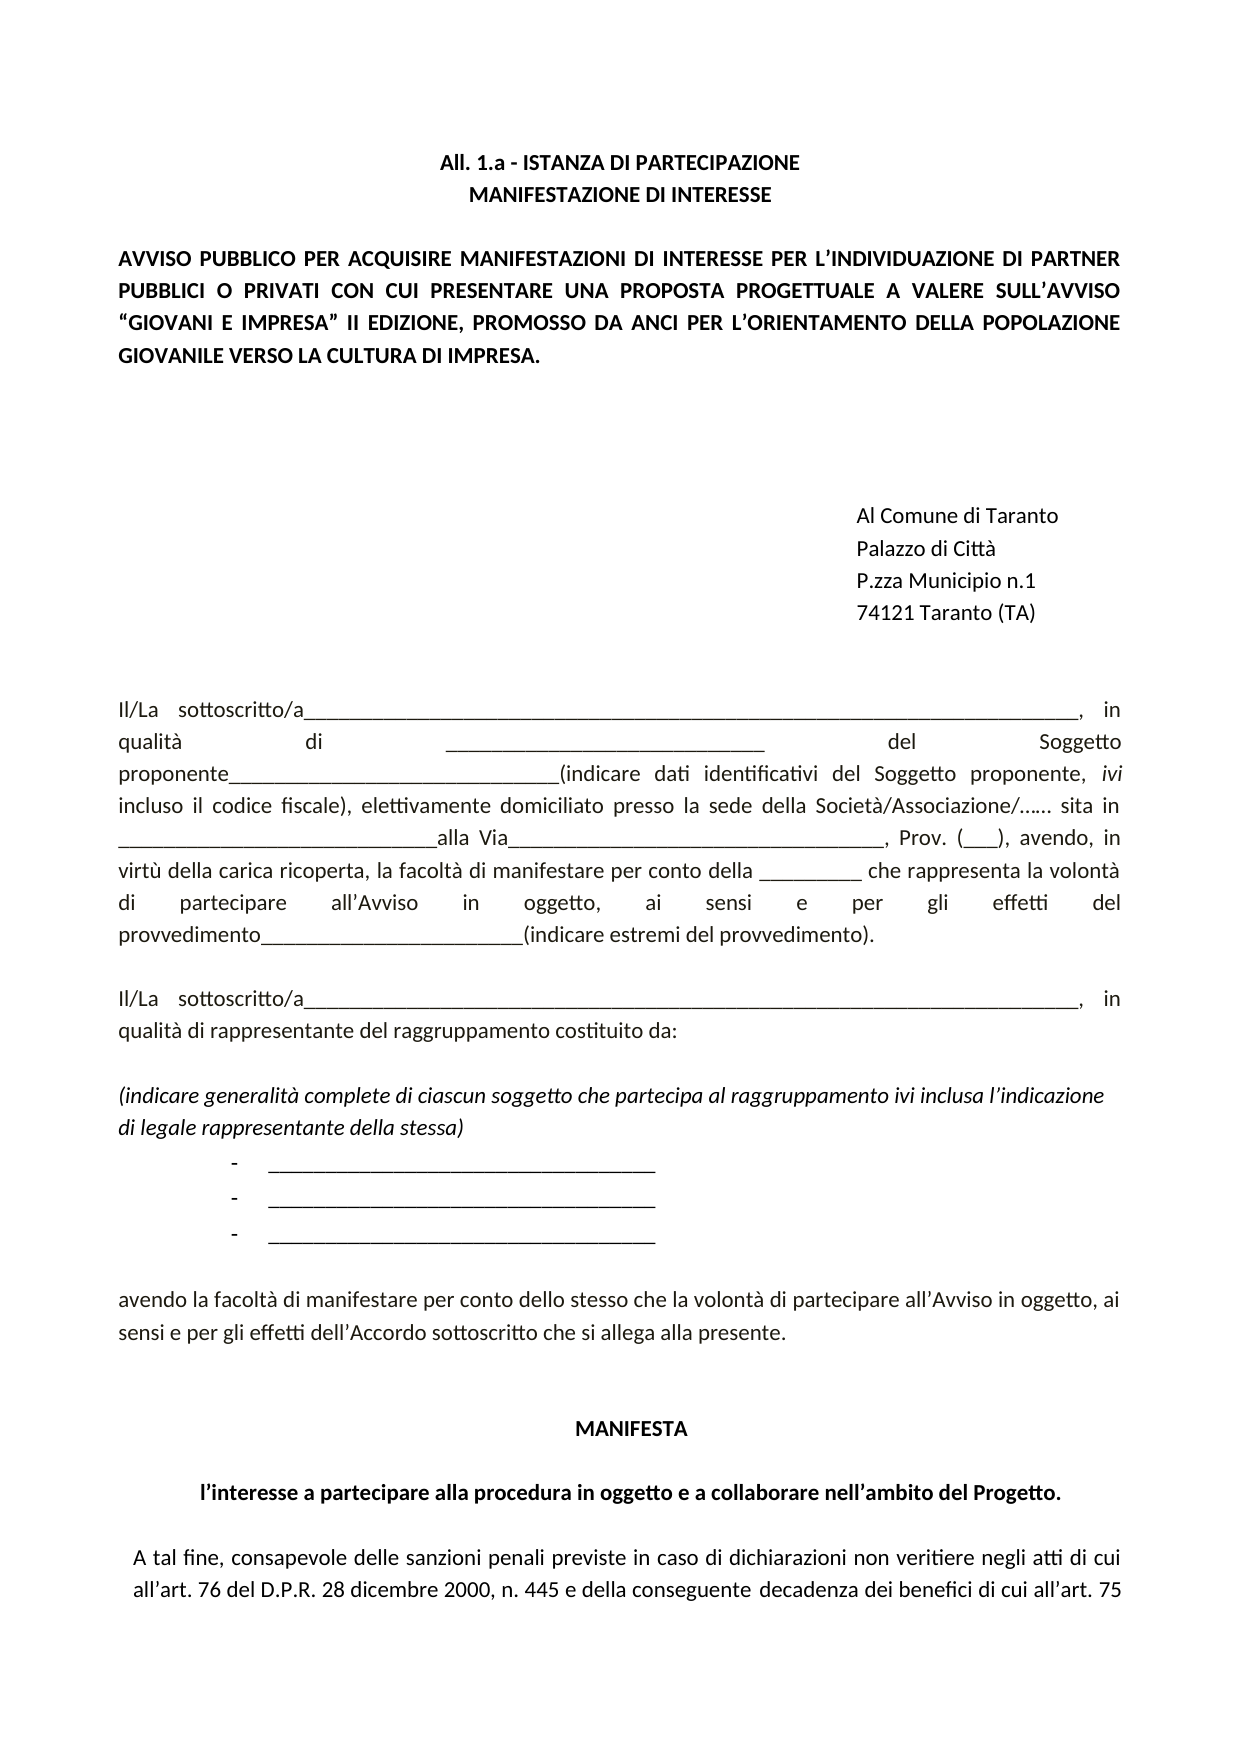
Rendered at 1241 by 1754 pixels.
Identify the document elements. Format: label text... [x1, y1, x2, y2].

text Palazzo di Città [856, 534, 1122, 562]
text Il/La sottoscritto/a____________________________________________________________________, in qualità di rappresentante del raggruppamento costituito da: [118, 984, 1122, 1045]
list __________________________________ [231, 1145, 1122, 1177]
text avendo la facoltà di manifestare per conto dello stesso che la volontà di partecipare all’Avviso in oggetto, ai sensi e per gli effetti dell’Accordo sottoscritto che si allega alla presente. [118, 1285, 1122, 1346]
text (indicare generalità complete di ciascun soggetto che partecipa al raggruppamento ivi inclusa l’indicazione di legale rappresentante della stessa) [118, 1081, 1122, 1141]
text A tal fine, consapevole delle sanzioni penali previste in caso di dichiarazioni non veritiere negli atti di cui all’art. 76 del D.P.R. 28 dicembre 2000, n. 445 e della conseguente decadenza dei benefici di cui all’art. 75 [133, 1543, 1122, 1603]
text MANIFESTAZIONE DI INTERESSE [118, 180, 1122, 208]
list __________________________________ [231, 1217, 1122, 1248]
text 74121 Taranto (TA) [856, 598, 1122, 626]
text Il/La sottoscritto/a____________________________________________________________________, in qualità di ____________________________ del Soggetto proponente_____________________________(indicare dati identificativi del Soggetto proponente, ivi incluso il codice fiscale), elettivamente domiciliato presso la sede della Società/Associazione/…… sita in ____________________________alla Via_________________________________, Prov. (___), avendo, in virtù della carica ricoperta, la facoltà di manifestare per conto della _________ che rappresenta la volontà di partecipare all’Avviso in oggetto, ai sensi e per gli effetti del provvedimento_______________________(indicare estremi del provvedimento). [118, 695, 1122, 948]
text Al Comune di Taranto [856, 502, 1122, 530]
text l’interesse a partecipare alla procedura in oggetto e a collaborare nell’ambito del Progetto. [140, 1478, 1122, 1507]
text P.zza Municipio n.1 [856, 566, 1122, 594]
text AVVISO PUBBLICO PER ACQUISIRE MANIFESTAZIONI DI INTERESSE PER L’INDIVIDUAZIONE DI PARTNER PUBBLICI O PRIVATI CON CUI PRESENTARE UNA PROPOSTA PROGETTUALE A VALERE SULL’AVVISO “GIOVANI E IMPRESA” II EDIZIONE, PROMOSSO DA ANCI PER L’ORIENTAMENTO DELLA POPOLAZIONE GIOVANILE VERSO LA CULTURA DI IMPRESA. [118, 244, 1122, 369]
text MANIFESTA [140, 1414, 1122, 1442]
text All. 1.a - ISTANZA DI PARTECIPAZIONE [118, 148, 1122, 176]
list __________________________________ [231, 1181, 1122, 1213]
